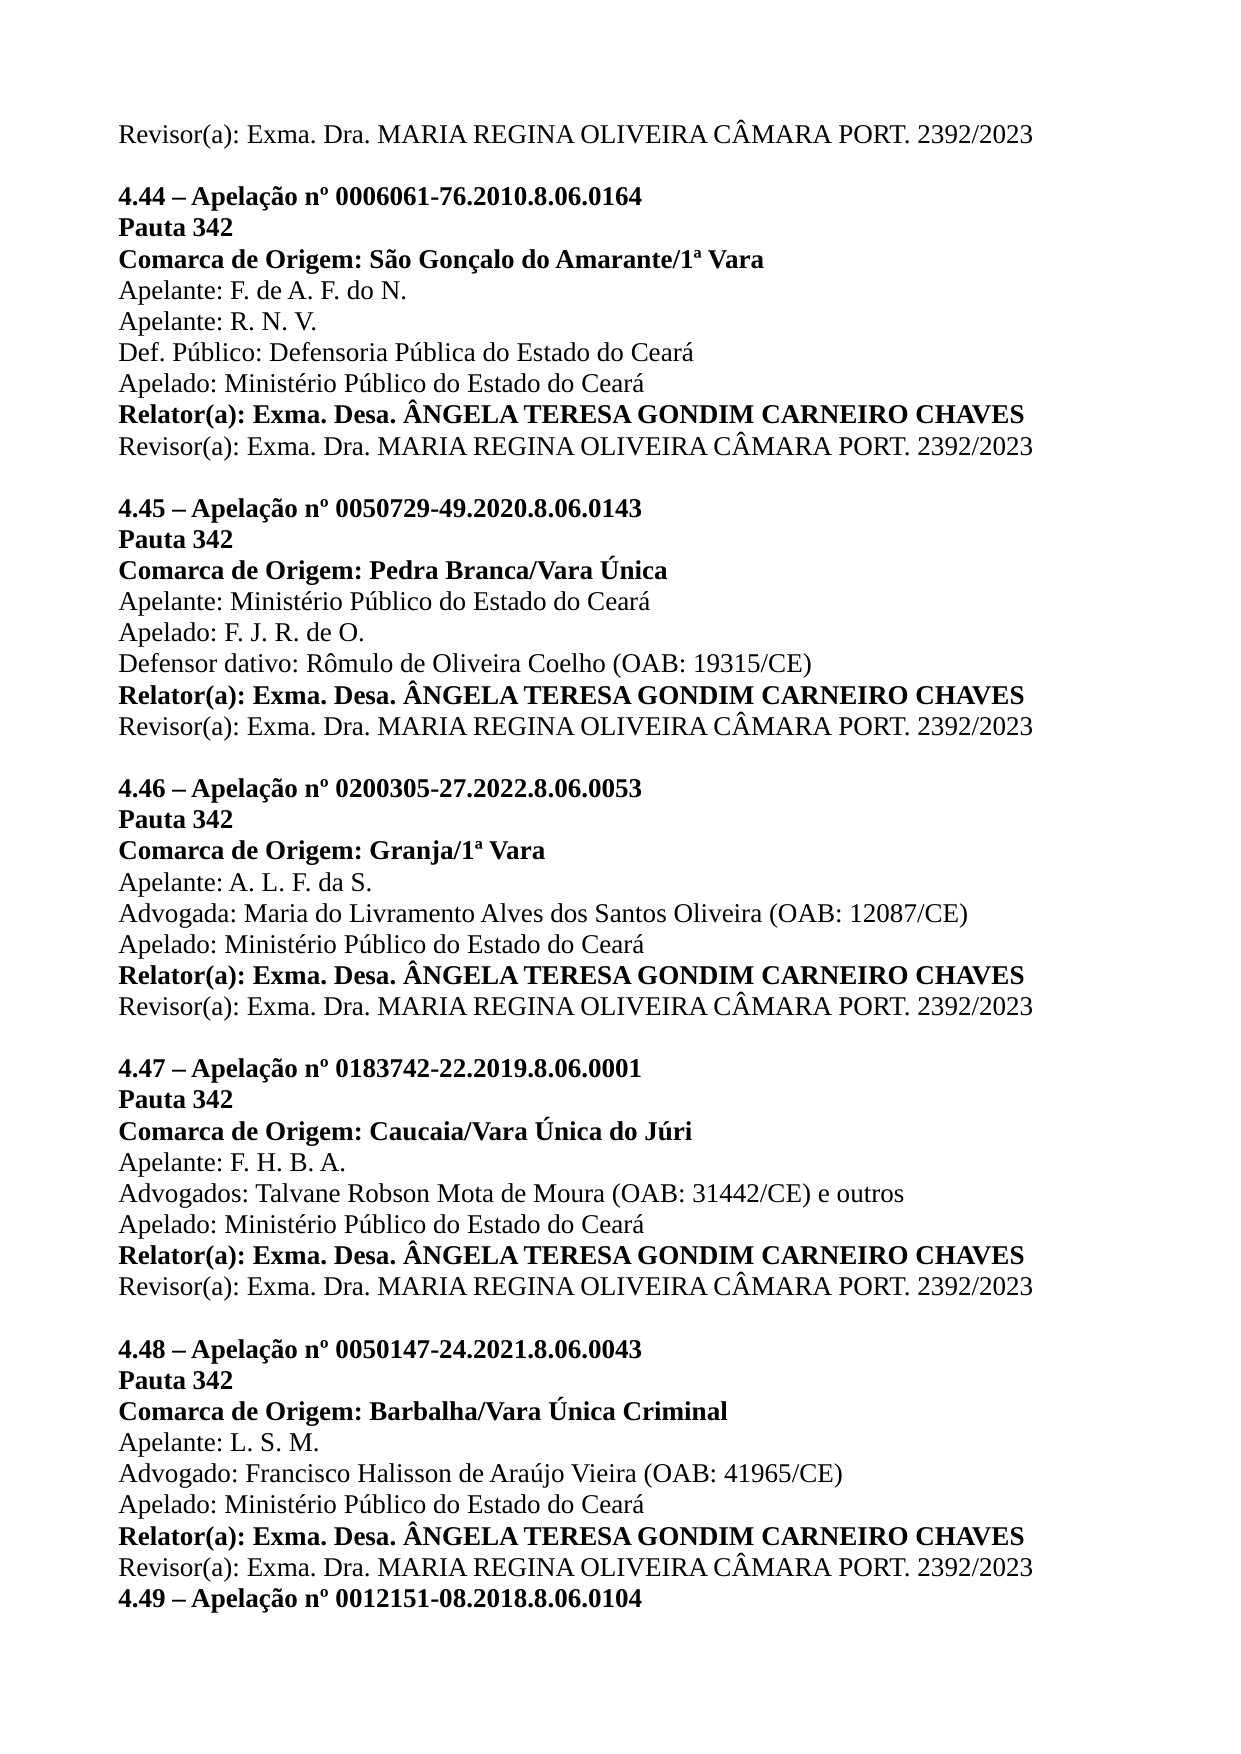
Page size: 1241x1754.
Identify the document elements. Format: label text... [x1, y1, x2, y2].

text Apelante: L. S. M. [118, 1426, 1122, 1457]
text Pauta 342 [118, 1084, 1122, 1115]
text Apelante: Ministério Público do Estado do Ceará [118, 585, 1122, 616]
text Pauta 342 [118, 1364, 1122, 1395]
text Revisor(a): Exma. Dra. MARIA REGINA OLIVEIRA CÂMARA PORT. 2392/2023 [118, 429, 1122, 461]
text Relator(a): Exma. Desa. ÂNGELA TERESA GONDIM CARNEIRO CHAVES [118, 679, 1122, 710]
text Apelante: F. de A. F. do N. [118, 274, 1122, 305]
text 4.46 – Apelação nº 0200305-27.2022.8.06.0053 [118, 772, 1122, 803]
text Advogados: Talvane Robson Mota de Moura (OAB: 31442/CE) e outros [118, 1177, 1122, 1208]
text Relator(a): Exma. Desa. ÂNGELA TERESA GONDIM CARNEIRO CHAVES [118, 959, 1122, 990]
text Comarca de Origem: Barbalha/Vara Única Criminal [118, 1395, 1122, 1426]
text 4.48 – Apelação nº 0050147-24.2021.8.06.0043 [118, 1333, 1122, 1364]
text Revisor(a): Exma. Dra. MARIA REGINA OLIVEIRA CÂMARA PORT. 2392/2023 [118, 990, 1122, 1021]
text Apelado: Ministério Público do Estado do Ceará [118, 1488, 1122, 1520]
text Pauta 342 [118, 212, 1122, 243]
text Apelante: A. L. F. da S. [118, 866, 1122, 897]
text Comarca de Origem: Caucaia/Vara Única do Júri [118, 1115, 1122, 1146]
text 4.45 – Apelação nº 0050729-49.2020.8.06.0143 [118, 492, 1122, 523]
text 4.49 – Apelação nº 0012151-08.2018.8.06.0104 [118, 1582, 1122, 1613]
text Defensor dativo: Rômulo de Oliveira Coelho (OAB: 19315/CE) [118, 648, 1122, 679]
text Relator(a): Exma. Desa. ÂNGELA TERESA GONDIM CARNEIRO CHAVES [118, 1520, 1122, 1551]
text Comarca de Origem: São Gonçalo do Amarante/1ª Vara [118, 243, 1122, 274]
text Apelado: Ministério Público do Estado do Ceará [118, 367, 1122, 398]
text Apelado: F. J. R. de O. [118, 616, 1122, 648]
text Apelado: Ministério Público do Estado do Ceará [118, 928, 1122, 959]
text Revisor(a): Exma. Dra. MARIA REGINA OLIVEIRA CÂMARA PORT. 2392/2023 [118, 118, 1122, 149]
text Revisor(a): Exma. Dra. MARIA REGINA OLIVEIRA CÂMARA PORT. 2392/2023 [118, 1271, 1122, 1302]
text Apelado: Ministério Público do Estado do Ceará [118, 1208, 1122, 1239]
text Apelante: F. H. B. A. [118, 1146, 1122, 1177]
text 4.47 – Apelação nº 0183742-22.2019.8.06.0001 [118, 1052, 1122, 1084]
text Relator(a): Exma. Desa. ÂNGELA TERESA GONDIM CARNEIRO CHAVES [118, 398, 1122, 429]
text Relator(a): Exma. Desa. ÂNGELA TERESA GONDIM CARNEIRO CHAVES [118, 1239, 1122, 1271]
text Revisor(a): Exma. Dra. MARIA REGINA OLIVEIRA CÂMARA PORT. 2392/2023 [118, 710, 1122, 741]
text Pauta 342 [118, 803, 1122, 834]
text Def. Público: Defensoria Pública do Estado do Ceará [118, 336, 1122, 367]
text Advogado: Francisco Halisson de Araújo Vieira (OAB: 41965/CE) [118, 1457, 1122, 1488]
text Advogada: Maria do Livramento Alves dos Santos Oliveira (OAB: 12087/CE) [118, 897, 1122, 928]
text Apelante: R. N. V. [118, 305, 1122, 336]
text 4.44 – Apelação nº 0006061-76.2010.8.06.0164 [118, 180, 1122, 212]
text Revisor(a): Exma. Dra. MARIA REGINA OLIVEIRA CÂMARA PORT. 2392/2023 [118, 1551, 1122, 1582]
text Comarca de Origem: Granja/1ª Vara [118, 834, 1122, 866]
text Pauta 342 [118, 523, 1122, 554]
text Comarca de Origem: Pedra Branca/Vara Única [118, 554, 1122, 585]
